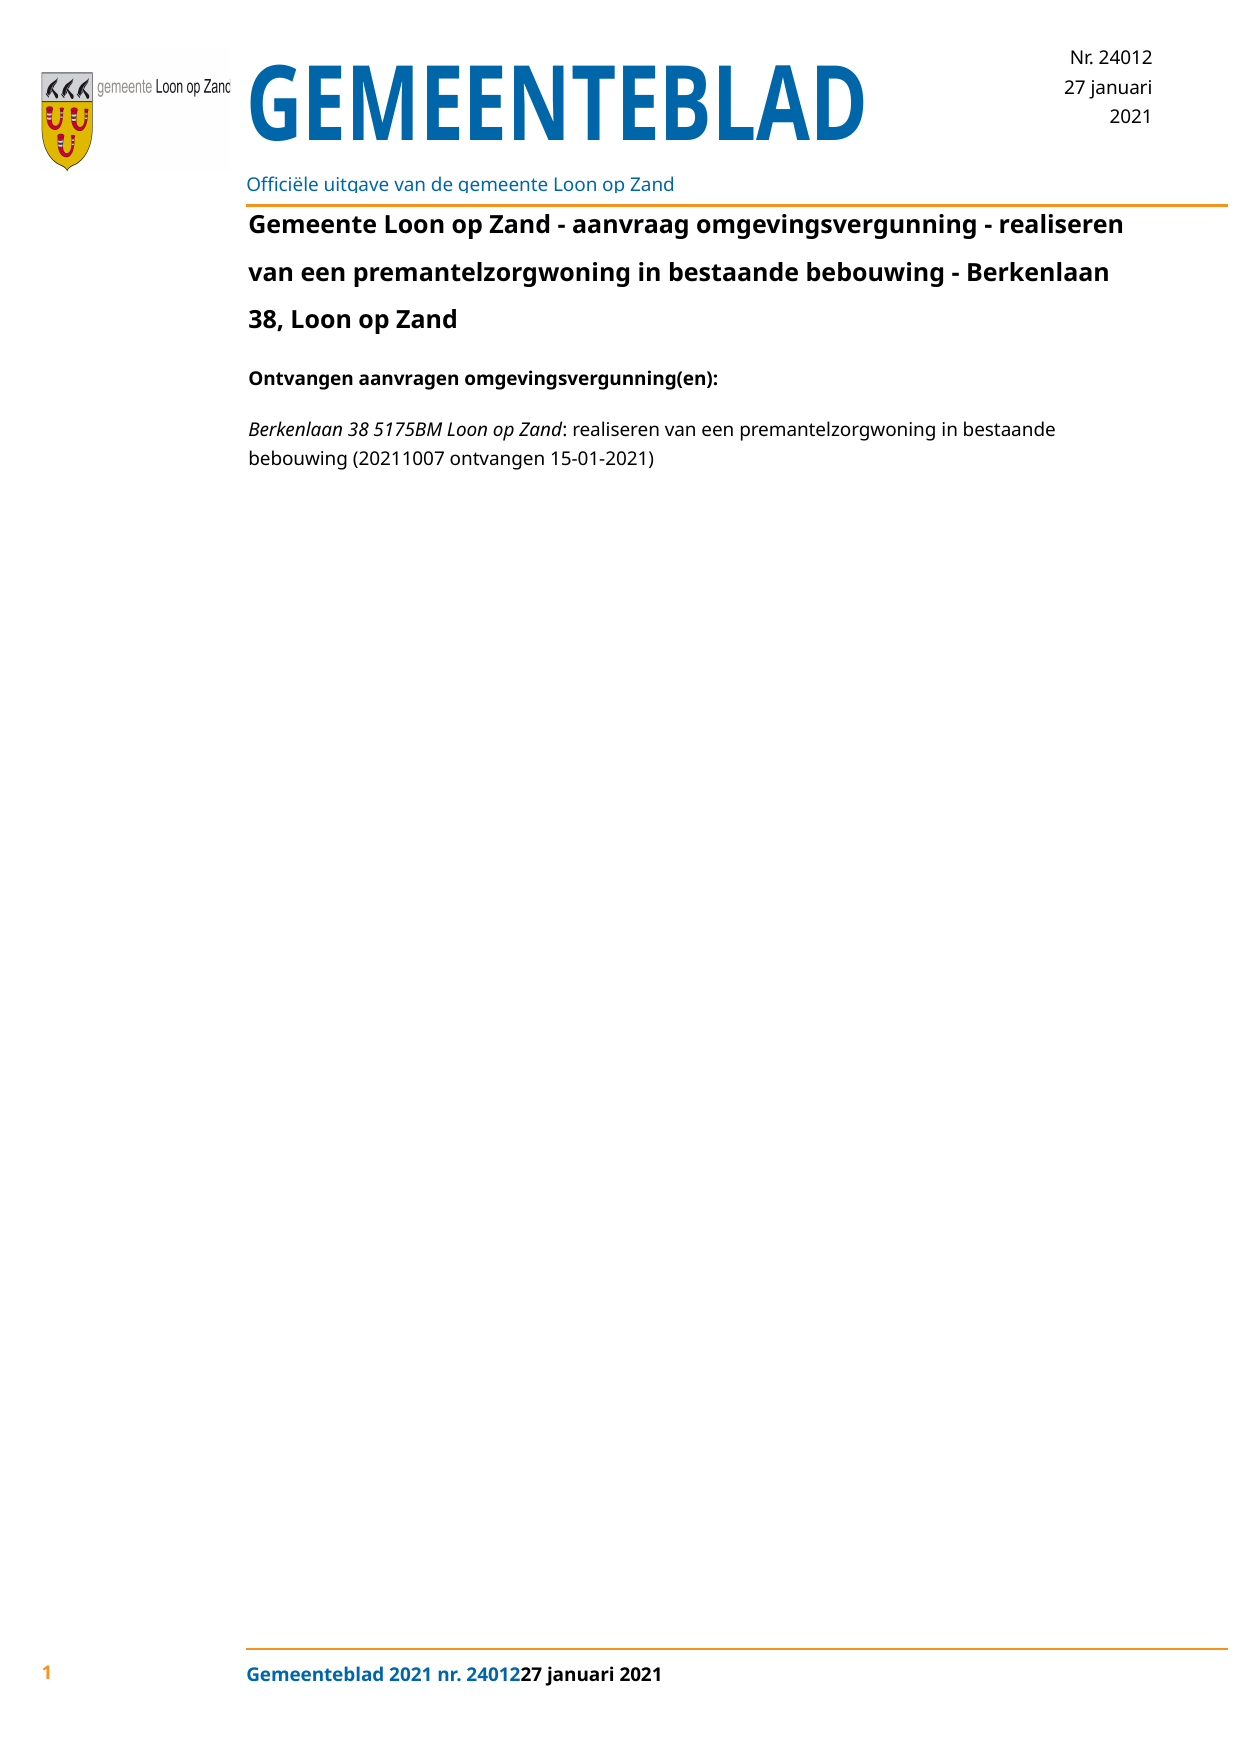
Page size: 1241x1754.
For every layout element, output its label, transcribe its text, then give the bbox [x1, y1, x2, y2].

text Berkenlaan 38 5175BM Loon op Zand: realiseren van een premantelzorgwoning in bestaande bebouwing (20211007 ontvangen 15-01-2021) [248, 416, 1152, 471]
picture [41, 47, 231, 172]
text Ontvangen aanvragen omgevingsvergunning(en): [248, 366, 1152, 391]
text Gemeente Loon op Zand - aanvraag omgevingsvergunning - realiseren van een premantelzorgwoning in bestaande bebouwing - Berkenlaan 38, Loon op Zand [248, 207, 1152, 336]
